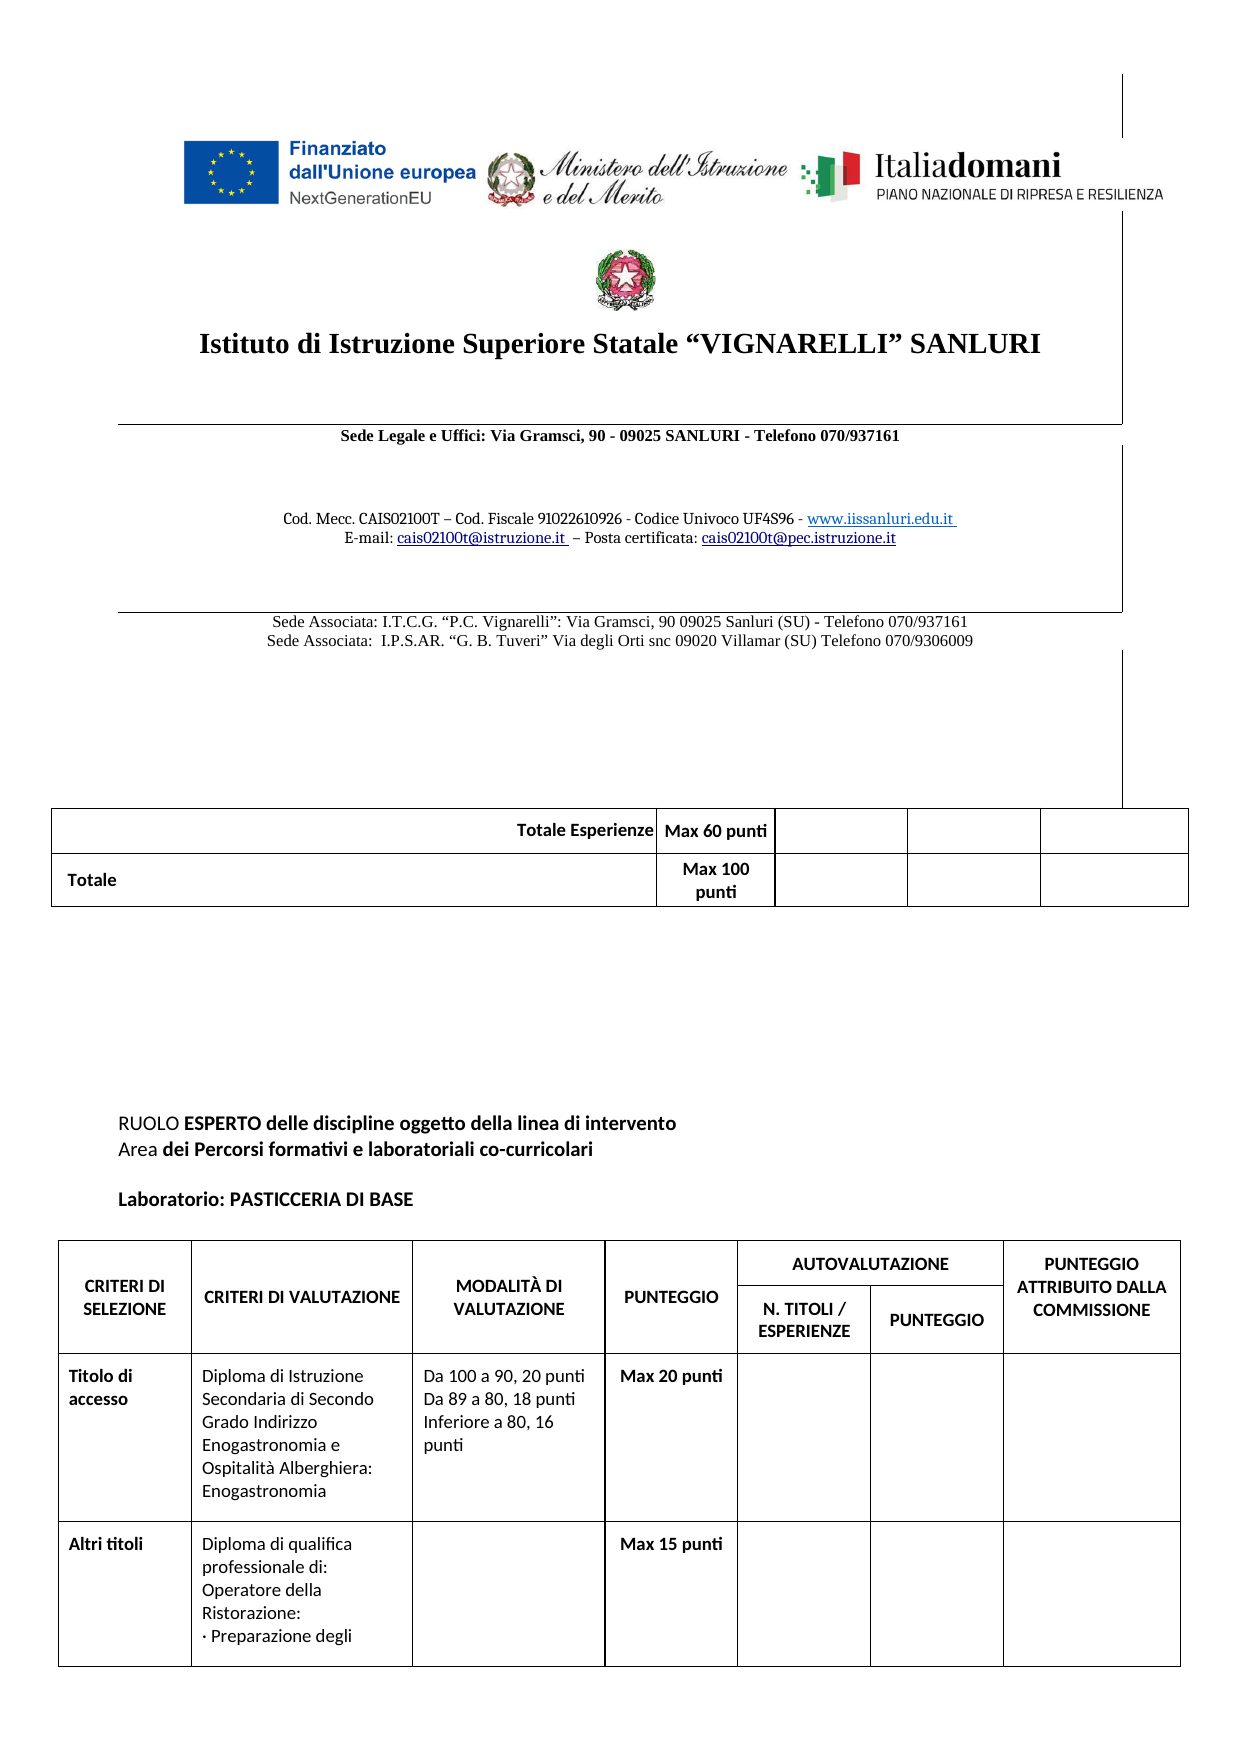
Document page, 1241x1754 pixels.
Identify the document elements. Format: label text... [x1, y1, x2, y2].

table_cell Max 100 punti [657, 854, 774, 906]
table_cell PUNTEGGIO [871, 1286, 1003, 1353]
table_cell Diploma di qualifica professionale di: Operatore della Ristorazione: · Preparazione degli [192, 1522, 412, 1666]
table_header CRITERI DI VALUTAZIONE [192, 1241, 412, 1353]
table_cell [1004, 1522, 1180, 1666]
table_cell [908, 854, 1040, 906]
table_cell [738, 1522, 870, 1666]
table_cell Totale Esperienze [52, 809, 656, 853]
table_cell [1004, 1354, 1180, 1521]
table_header CRITERI DI SELEZIONE [59, 1241, 191, 1353]
text Area dei Percorsi formativi e laboratoriali co-curricolari [118, 1136, 1122, 1161]
table_cell [738, 1354, 870, 1521]
table_cell [1041, 854, 1188, 906]
table_cell [776, 809, 907, 853]
table_header PUNTEGGIO [606, 1241, 737, 1353]
table_header PUNTEGGIO ATTRIBUITO DALLA COMMISSIONE [1004, 1241, 1180, 1353]
table_cell Totale [52, 854, 656, 906]
table_cell Titolo di accesso [59, 1354, 191, 1521]
table_cell Diploma di Istruzione Secondaria di Secondo Grado Indirizzo Enogastronomia e Ospitalità Alberghiera: Enogastronomia [192, 1354, 412, 1521]
table_cell Da 100 a 90, 20 punti Da 89 a 80, 18 punti Inferiore a 80, 16 punti [413, 1354, 604, 1521]
table_cell Max 20 punti [606, 1354, 737, 1521]
table_header AUTOVALUTAZIONE [738, 1241, 1003, 1285]
text Laboratorio: PASTICCERIA DI BASE [118, 1186, 1122, 1212]
table_cell [871, 1522, 1003, 1666]
table_cell [871, 1354, 1003, 1521]
table_cell Max 60 punti [657, 809, 774, 853]
table_cell [908, 809, 1040, 853]
table_cell [776, 854, 907, 906]
table_cell [413, 1522, 604, 1666]
table_cell [1041, 809, 1188, 853]
text RUOLO ESPERTO delle discipline oggetto della linea di intervento [118, 1110, 1122, 1136]
table_cell Max 15 punti [606, 1522, 737, 1666]
table_cell Altri titoli [59, 1522, 191, 1666]
table_cell N. TITOLI / ESPERIENZE [738, 1286, 870, 1353]
table_header MODALITÀ DI VALUTAZIONE [413, 1241, 604, 1353]
